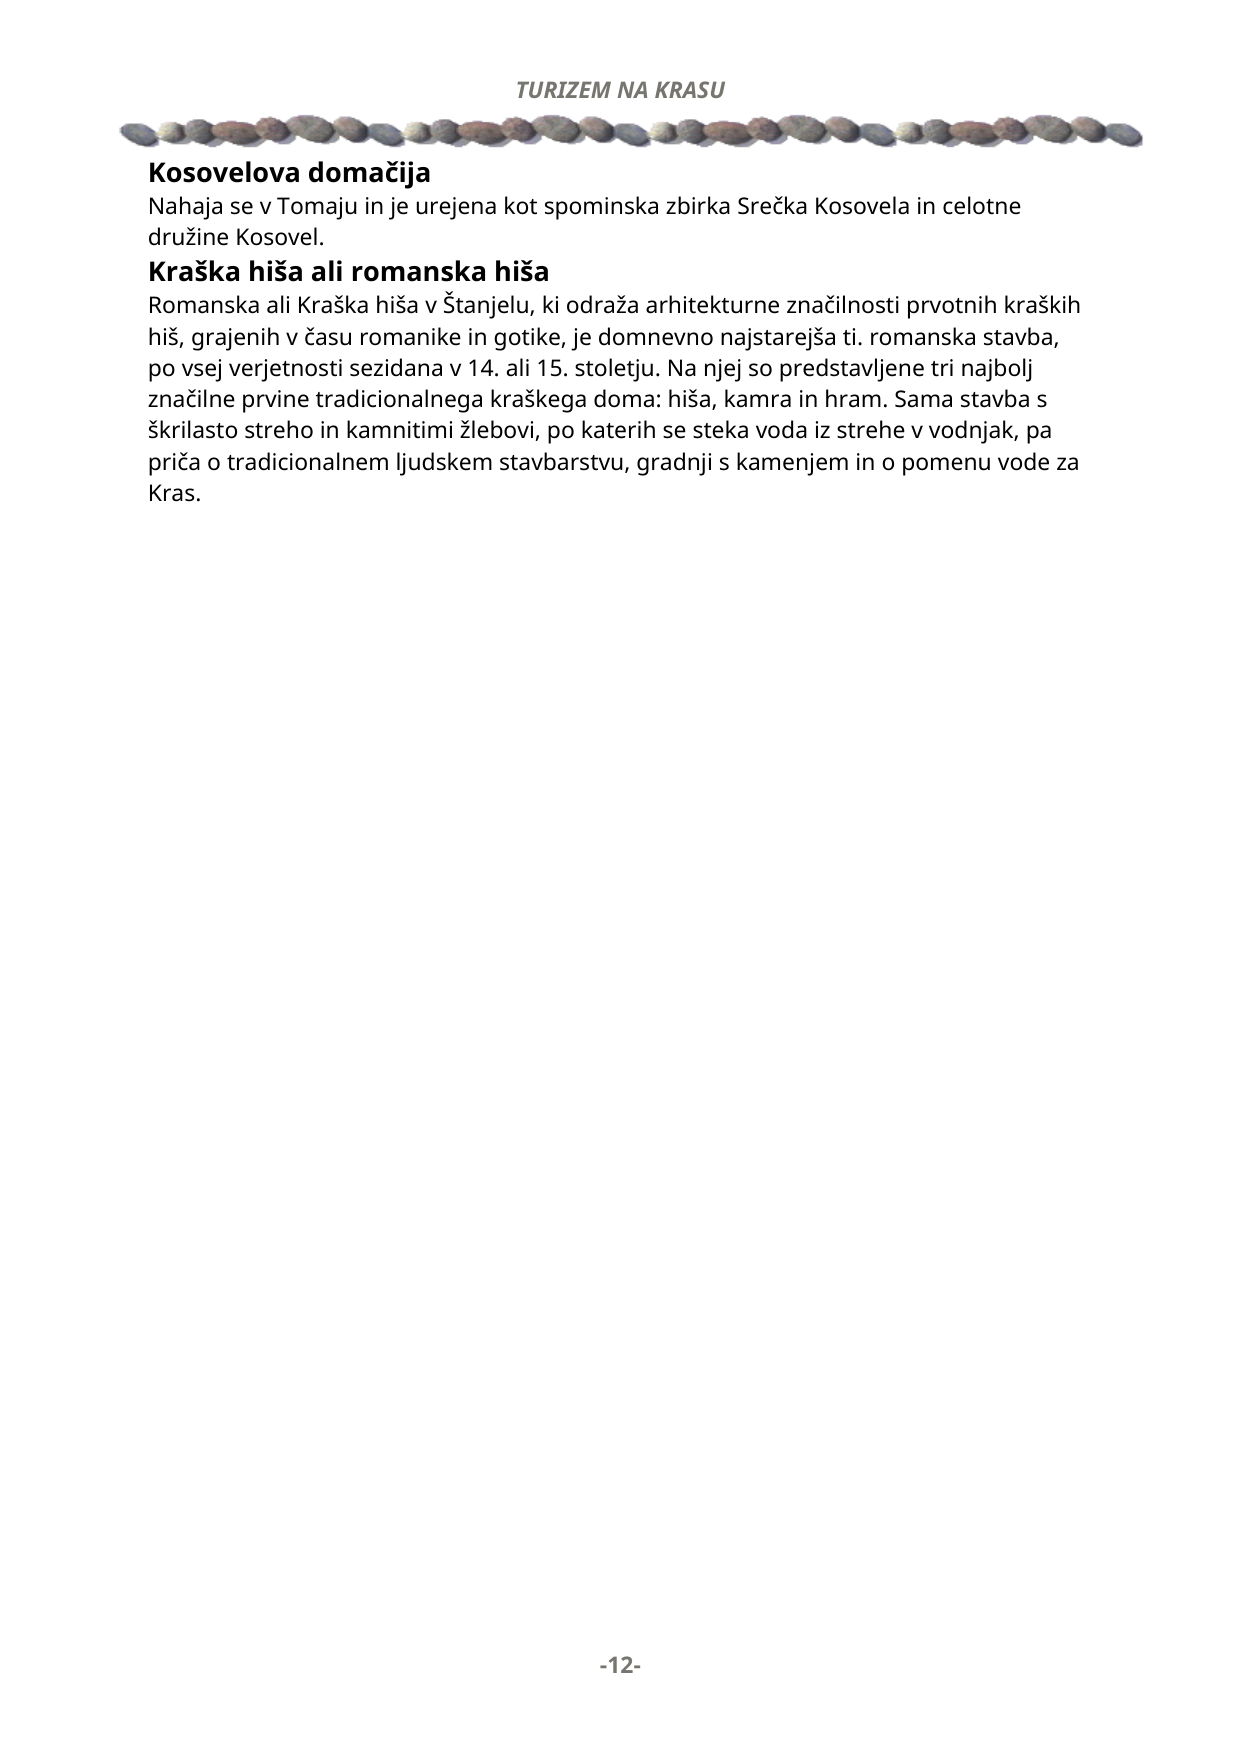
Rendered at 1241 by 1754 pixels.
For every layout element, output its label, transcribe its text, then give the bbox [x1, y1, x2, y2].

picture [110, 111, 1157, 153]
text Romanska ali Kraška hiša v Štanjelu, ki odraža arhitekturne značilnosti prvotnih kraških hiš, grajenih v času romanike in gotike, je domnevno najstarejša ti. romanska stavba, po vsej verjetnosti sezidana v 14. ali 15. stoletju. Na njej so predstavljene tri najbolj značilne prvine tradicionalnega kraškega doma: hiša, kamra in hram. Sama stavba s škrilasto streho in kamnitimi žlebovi, po katerih se steka voda iz strehe v vodnjak, pa priča o tradicionalnem ljudskem stavbarstvu, gradnji s kamenjem in o pomenu vode za Kras. [148, 289, 1092, 508]
text Nahaja se v Tomaju in je urejena kot spominska zbirka Srečka Kosovela in celotne družine Kosovel. [148, 190, 1092, 252]
text Kosovelova domačija [148, 148, 1092, 190]
text Kraška hiša ali romanska hiša [148, 252, 1092, 289]
